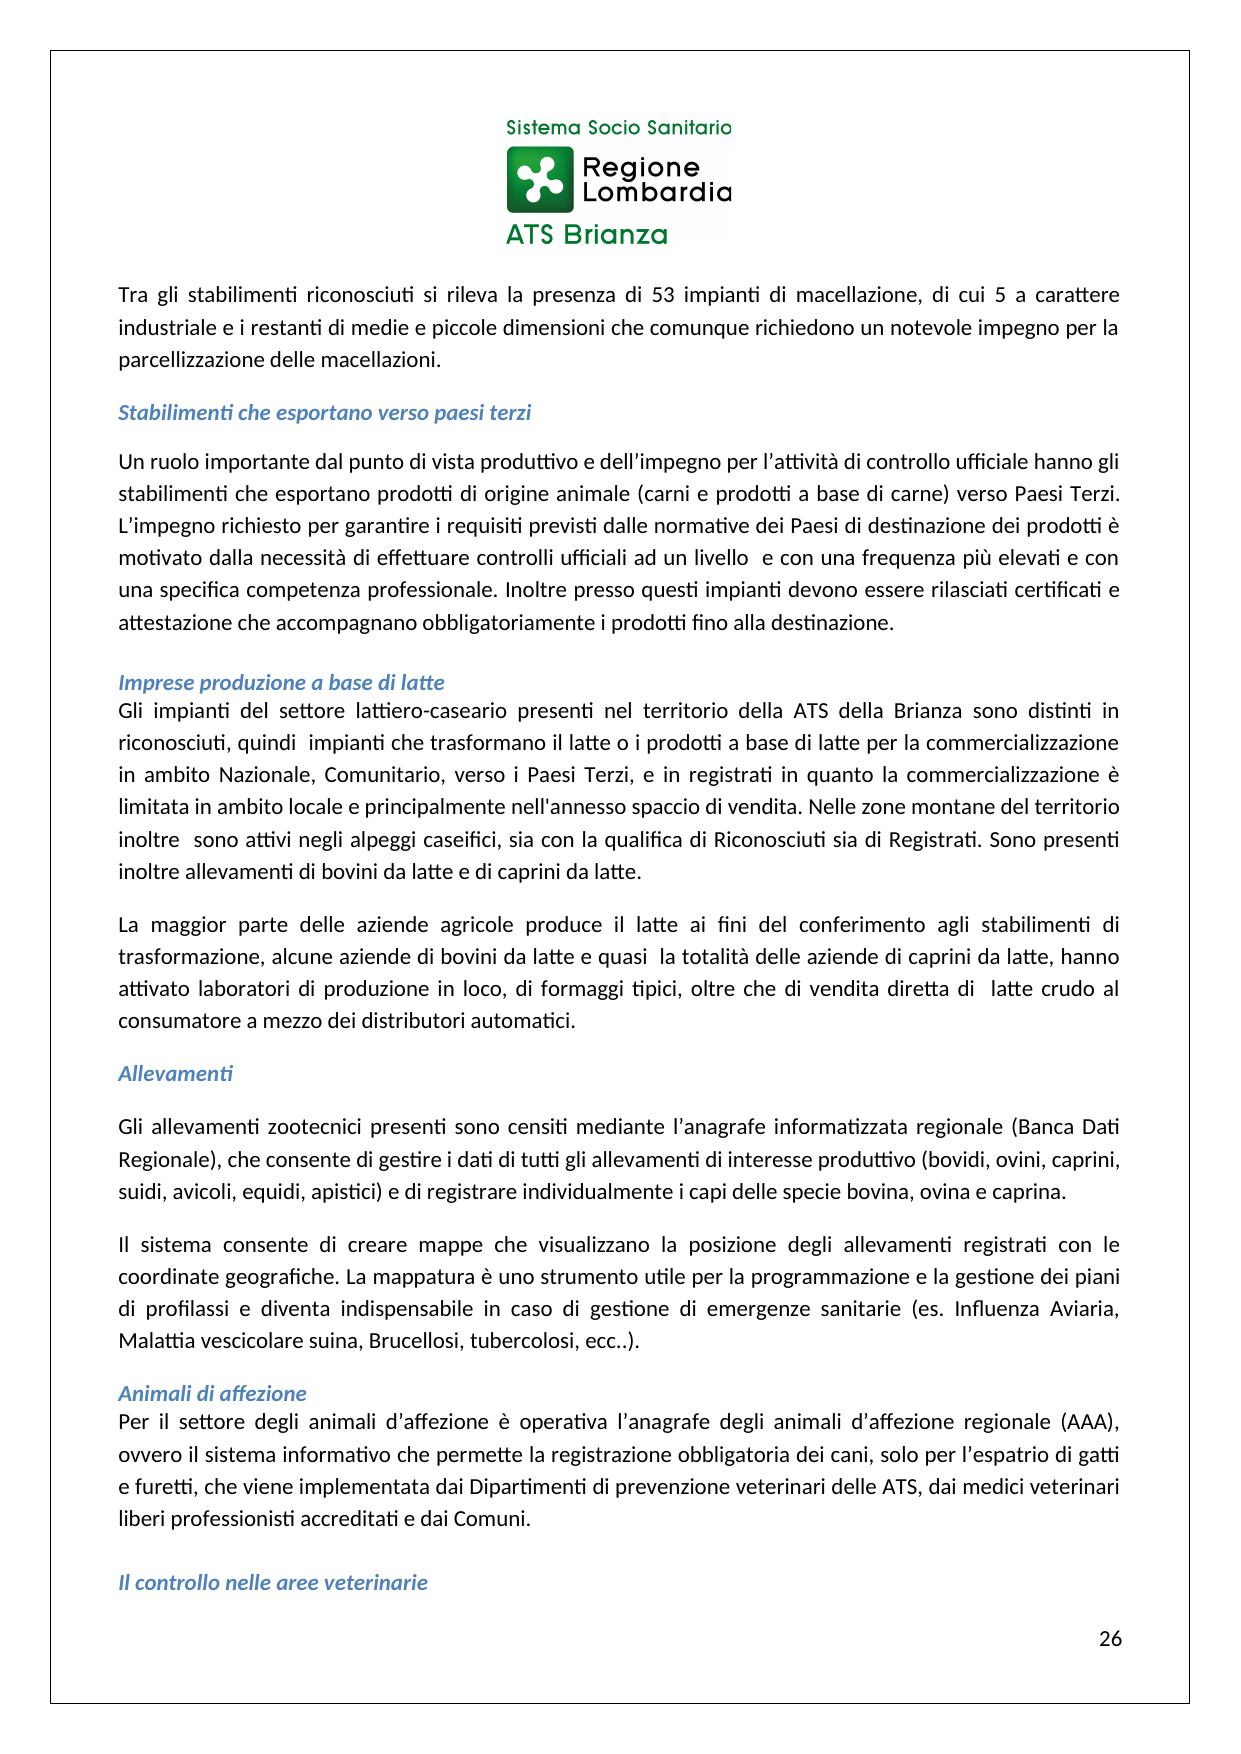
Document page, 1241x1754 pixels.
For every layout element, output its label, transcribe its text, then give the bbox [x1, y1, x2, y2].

text Il sistema consente di creare mappe che visualizzano la posizione degli allevamenti registrati con le coordinate geografiche. La mappatura è uno strumento utile per la programmazione e la gestione dei piani di profilassi e diventa indispensabile in caso di gestione di emergenze sanitarie (es. Influenza Aviaria, Malattia vescicolare suina, Brucellosi, tubercolosi, ecc..). [118, 1230, 1122, 1354]
text Un ruolo importante dal punto di vista produttivo e dell’impegno per l’attività di controllo ufficiale hanno gli stabilimenti che esportano prodotti di origine animale (carni e prodotti a base di carne) verso Paesi Terzi. L’impegno richiesto per garantire i requisiti previsti dalle normative dei Paesi di destinazione dei prodotti è motivato dalla necessità di effettuare controlli ufficiali ad un livello e con una frequenza più elevati e con una specifica competenza professionale. Inoltre presso questi impianti devono essere rilasciati certificati e attestazione che accompagnano obbligatoriamente i prodotti fino alla destinazione. [118, 447, 1122, 636]
text Animali di affezione [118, 1379, 1122, 1407]
text Allevamenti [118, 1059, 1122, 1087]
text La maggior parte delle aziende agricole produce il latte ai fini del conferimento agli stabilimenti di trasformazione, alcune aziende di bovini da latte e quasi la totalità delle aziende di caprini da latte, hanno attivato laboratori di produzione in loco, di formaggi tipici, oltre che di vendita diretta di latte crudo al consumatore a mezzo dei distributori automatici. [118, 910, 1122, 1034]
text Tra gli stabilimenti riconosciuti si rileva la presenza di 53 impianti di macellazione, di cui 5 a carattere industriale e i restanti di medie e piccole dimensioni che comunque richiedono un notevole impegno per la parcellizzazione delle macellazioni. [118, 281, 1122, 373]
text Gli impianti del settore lattiero-caseario presenti nel territorio della ATS della Brianza sono distinti in riconosciuti, quindi impianti che trasformano il latte o i prodotti a base di latte per la commercializzazione in ambito Nazionale, Comunitario, verso i Paesi Terzi, e in registrati in quanto la commercializzazione è limitata in ambito locale e principalmente nell'annesso spaccio di vendita. Nelle zone montane del territorio inoltre sono attivi negli alpeggi caseifici, sia con la qualifica di Riconosciuti sia di Registrati. Sono presenti inoltre allevamenti di bovini da latte e di caprini da latte. [118, 696, 1122, 885]
text Il controllo nelle aree veterinarie [118, 1568, 1122, 1596]
text Per il settore degli animali d’affezione è operativa l’anagrafe degli animali d’affezione regionale (AAA), ovvero il sistema informativo che permette la registrazione obbligatoria dei cani, solo per l’espatrio di gatti e furetti, che viene implementata dai Dipartimenti di prevenzione veterinari delle ATS, dai medici veterinari liberi professionisti accreditati e dai Comuni. [118, 1407, 1122, 1532]
text Stabilimenti che esportano verso paesi terzi [118, 398, 1122, 426]
text Imprese produzione a base di latte [118, 668, 1122, 696]
text Gli allevamenti zootecnici presenti sono censiti mediante l’anagrafe informatizzata regionale (Banca Dati Regionale), che consente di gestire i dati di tutti gli allevamenti di interesse produttivo (bovidi, ovini, caprini, suidi, avicoli, equidi, apistici) e di registrare individualmente i capi delle specie bovina, ovina e caprina. [118, 1112, 1122, 1205]
